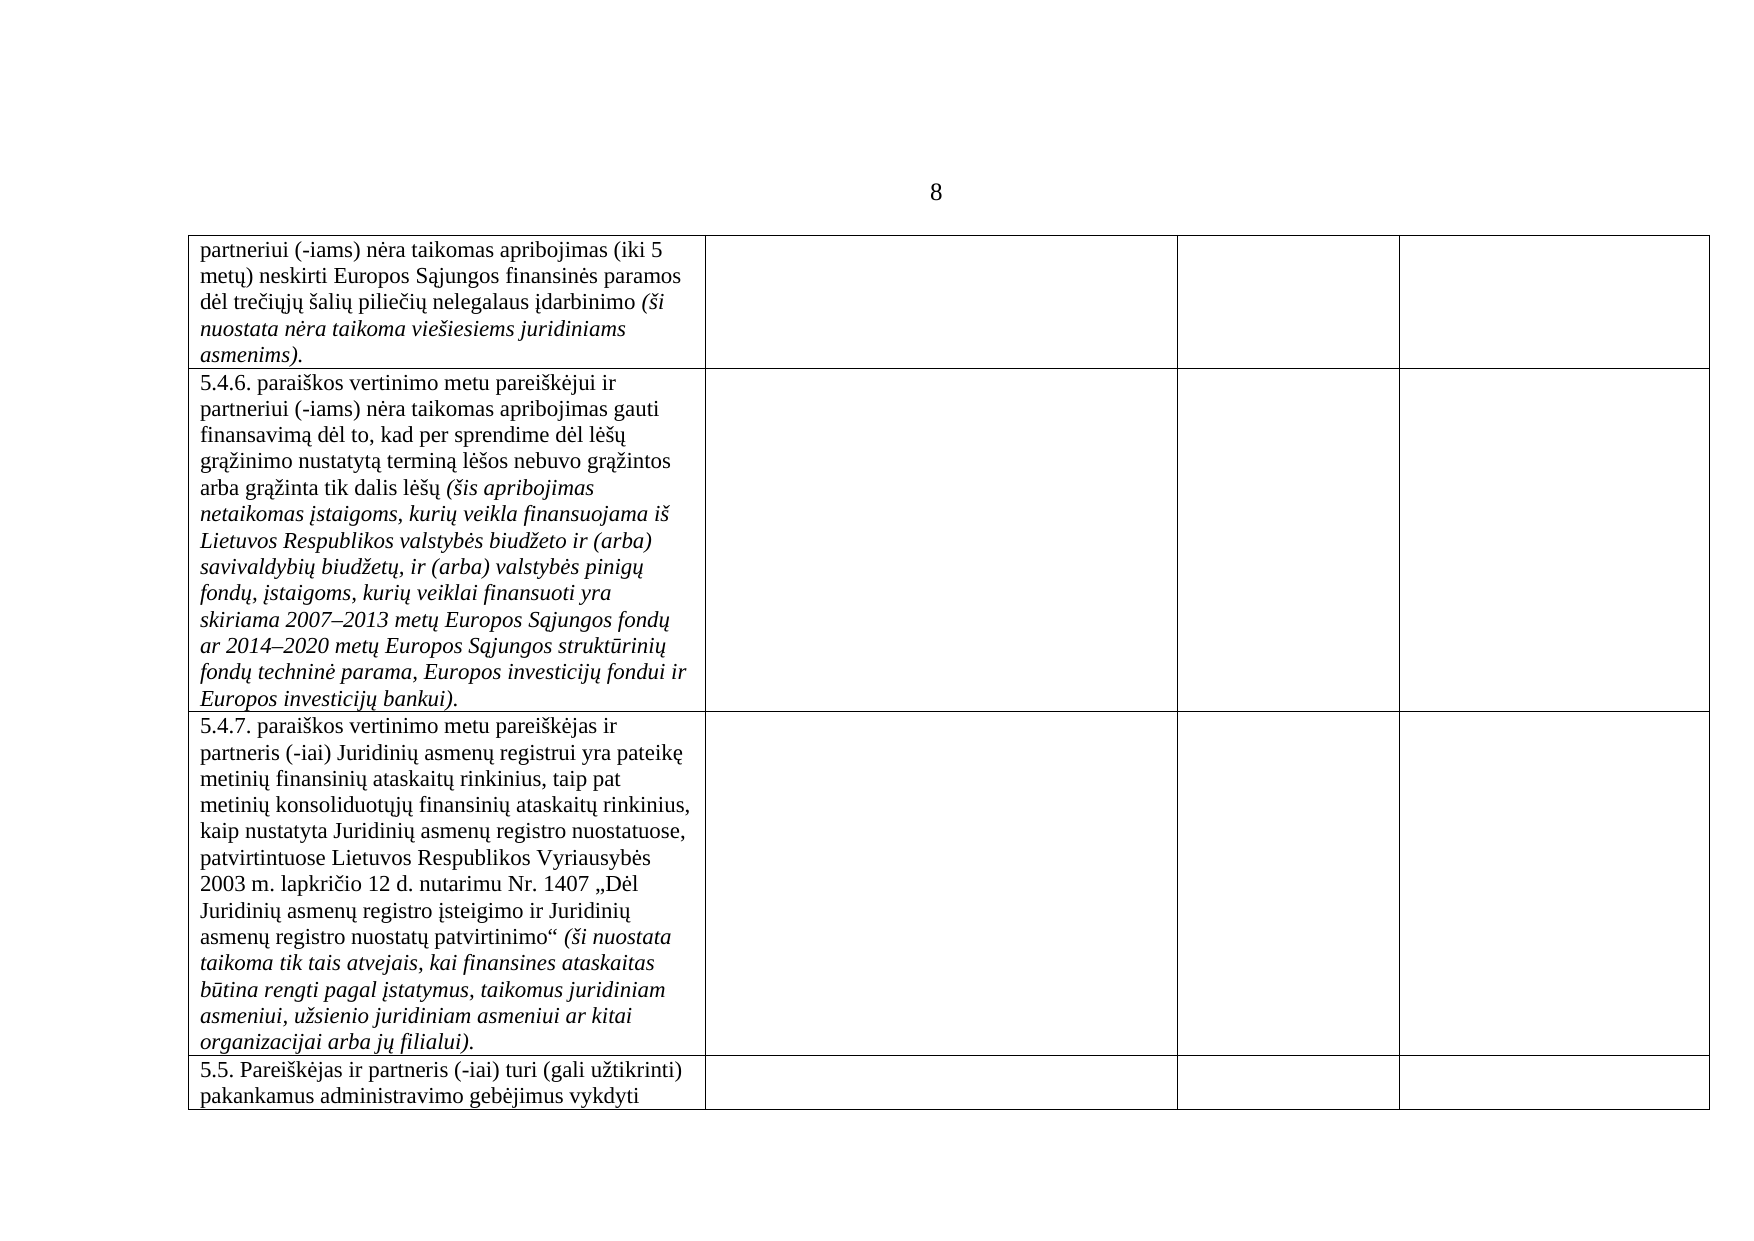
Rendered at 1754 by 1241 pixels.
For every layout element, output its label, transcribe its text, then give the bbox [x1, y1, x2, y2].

table_cell [1400, 712, 1709, 1055]
table_cell [706, 236, 1177, 367]
table_cell 5.4.7. paraiškos vertinimo metu pareiškėjas ir partneris (-iai) Juridinių asmenų registrui yra pateikę metinių finansinių ataskaitų rinkinius, taip pat metinių konsoliduotųjų finansinių ataskaitų rinkinius, kaip nustatyta Juridinių asmenų registro nuostatuose, patvirtintuose Lietuvos Respublikos Vyriausybės 2003 m. lapkričio 12 d. nutarimu Nr. 1407 „Dėl Juridinių asmenų registro įsteigimo ir Juridinių asmenų registro nuostatų patvirtinimo“ (ši nuostata taikoma tik tais atvejais, kai finansines ataskaitas būtina rengti pagal įstatymus, taikomus juridiniam asmeniui, užsienio juridiniam asmeniui ar kitai organizacijai arba jų filialui). [189, 712, 705, 1055]
table_cell [1178, 712, 1399, 1055]
table_cell [1400, 236, 1709, 367]
table_cell [706, 369, 1177, 711]
table_cell [706, 712, 1177, 1055]
table_cell [1178, 236, 1399, 367]
table_cell partneriui (-iams) nėra taikomas apribojimas (iki 5 metų) neskirti Europos Sąjungos finansinės paramos dėl trečiųjų šalių piliečių nelegalaus įdarbinimo (ši nuostata nėra taikoma viešiesiems juridiniams asmenims). [189, 236, 705, 367]
table_cell 5.4.6. paraiškos vertinimo metu pareiškėjui ir partneriui (-iams) nėra taikomas apribojimas gauti finansavimą dėl to, kad per sprendime dėl lėšų grąžinimo nustatytą terminą lėšos nebuvo grąžintos arba grąžinta tik dalis lėšų (šis apribojimas netaikomas įstaigoms, kurių veikla finansuojama iš Lietuvos Respublikos valstybės biudžeto ir (arba) savivaldybių biudžetų, ir (arba) valstybės pinigų fondų, įstaigoms, kurių veiklai finansuoti yra skiriama 2007–2013 metų Europos Sąjungos fondų ar 2014–2020 metų Europos Sąjungos struktūrinių fondų techninė parama, Europos investicijų fondui ir Europos investicijų bankui). [189, 369, 705, 711]
table_cell [706, 1056, 1177, 1108]
table_cell 5.5. Pareiškėjas ir partneris (-iai) turi (gali užtikrinti) pakankamus administravimo gebėjimus vykdyti [189, 1056, 705, 1108]
table_cell [1178, 1056, 1399, 1108]
table_cell [1178, 369, 1399, 711]
table_cell [1400, 369, 1709, 711]
table_cell [1400, 1056, 1709, 1108]
